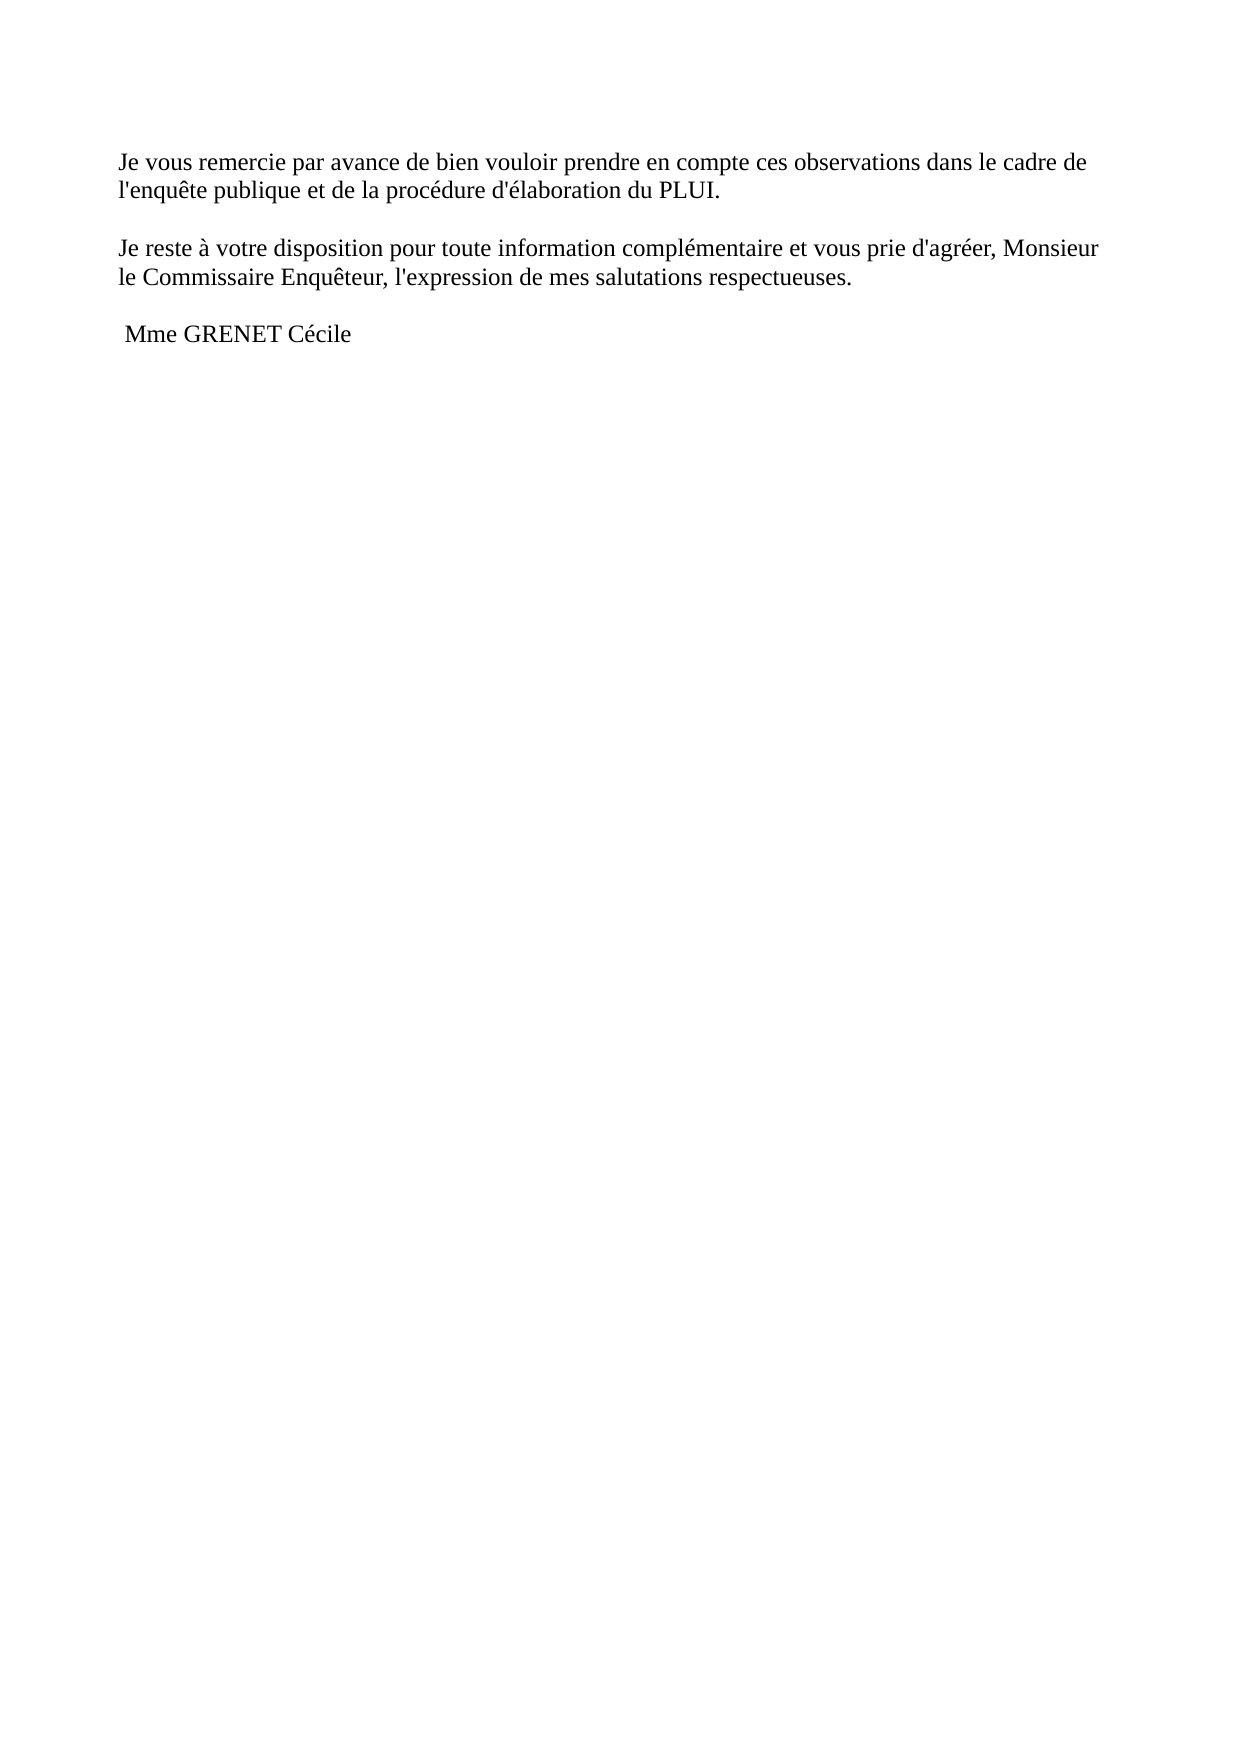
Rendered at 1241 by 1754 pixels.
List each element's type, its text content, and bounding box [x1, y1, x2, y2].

text Mme GRENET Cécile [118, 319, 1122, 348]
text Je vous remercie par avance de bien vouloir prendre en compte ces observations dans le cadre de l'enquête publique et de la procédure d'élaboration du PLUI. [118, 147, 1122, 204]
text Je reste à votre disposition pour toute information complémentaire et vous prie d'agréer, Monsieur le Commissaire Enquêteur, l'expression de mes salutations respectueuses. [118, 233, 1122, 291]
